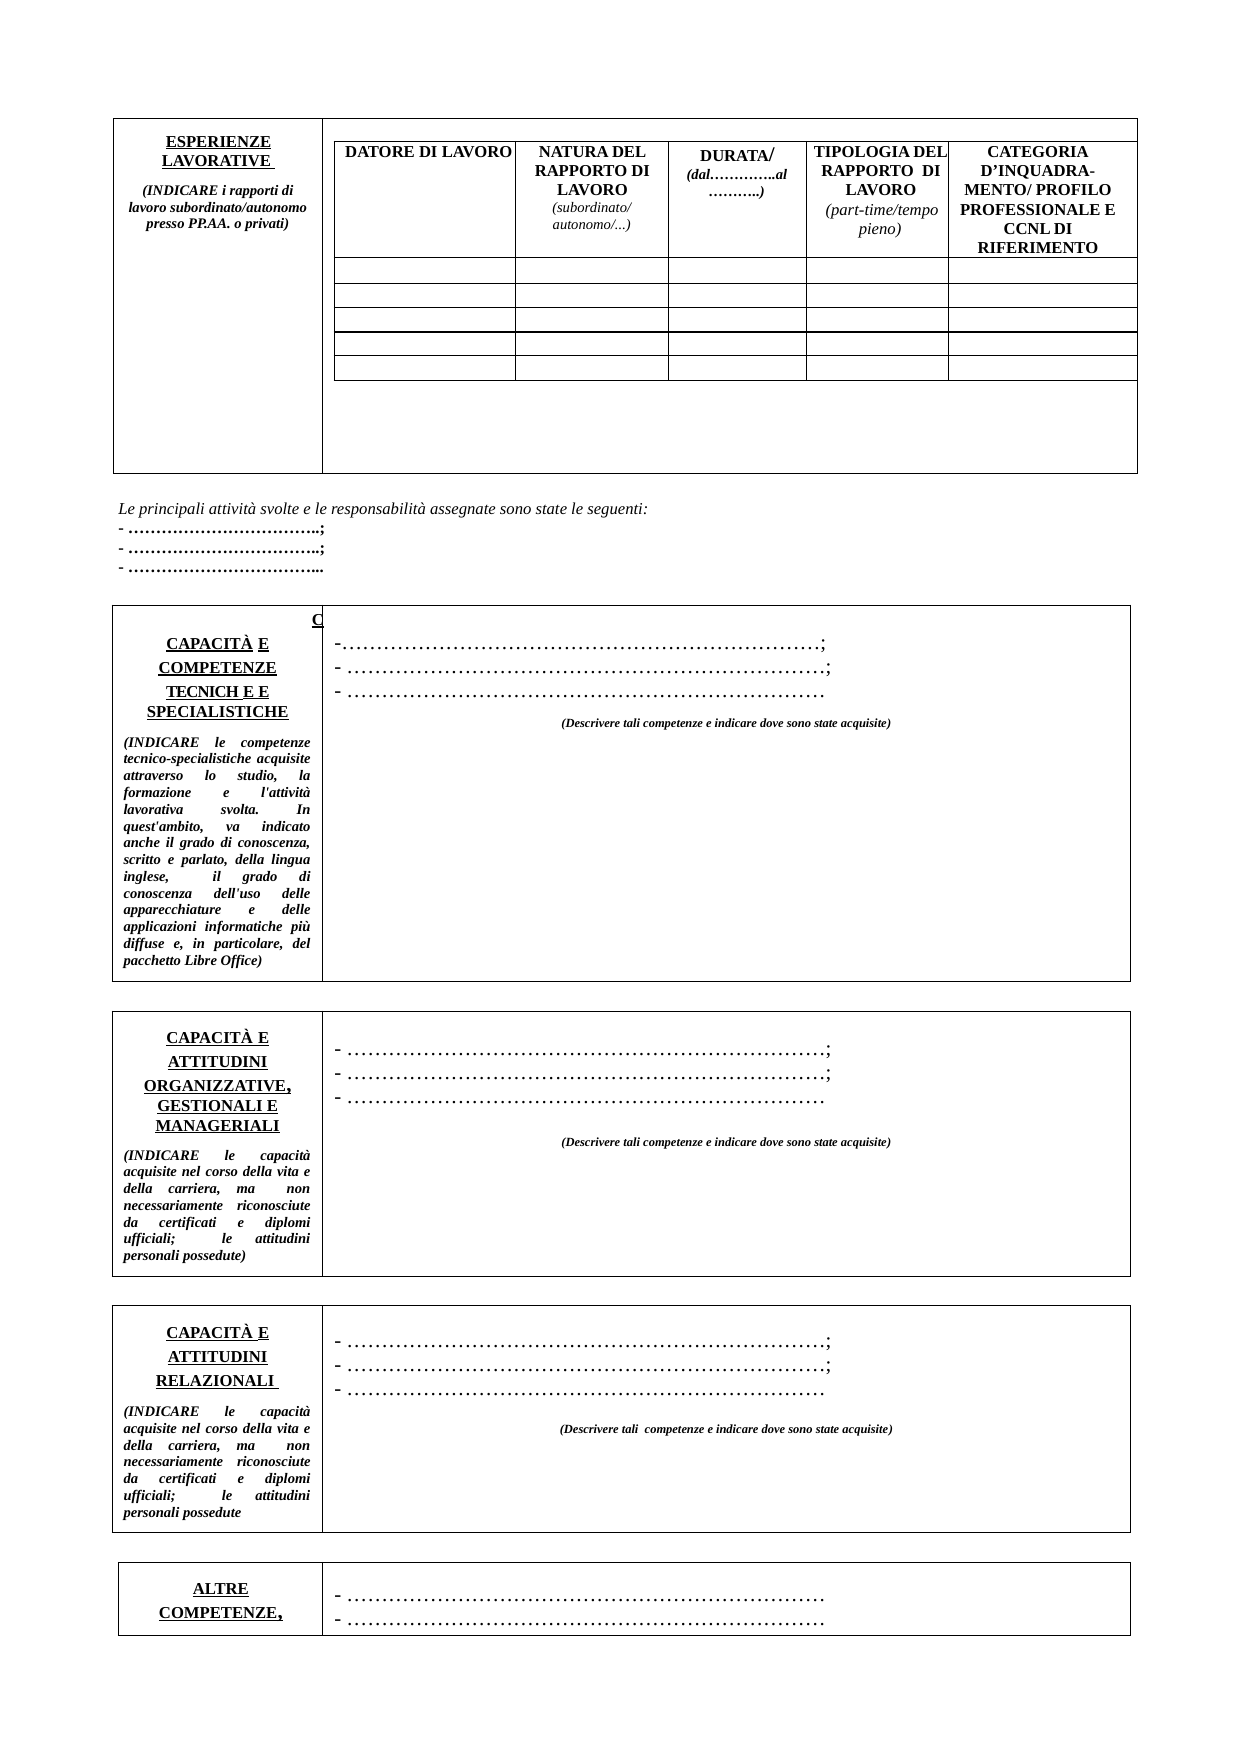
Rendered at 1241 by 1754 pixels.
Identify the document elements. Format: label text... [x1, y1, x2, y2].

table_cell [949, 258, 1137, 283]
table_header TIPOLOGIA DEL RAPPORTO DI LAVORO (part-time/tempo pieno) [807, 142, 948, 257]
table_header capacità E ATTITUDINI relazionali (INDICARE le capacità acquisite nel corso della vita e della carriera, ma non necessariamente riconosciute da certificati e diplomi ufficiali; le attitudini personali possedute [113, 1306, 322, 1532]
table_cell [516, 308, 668, 331]
text - ……………………………..; [118, 537, 1122, 557]
table_cell [669, 333, 806, 355]
table_header ALTRE competenze, [119, 1563, 322, 1635]
table_header - ……………………………………………………………; - ……………………………………………………………; - …………………………………………………………… (Descrivere tali competenze e indicare dove sono state acquisite) [323, 1306, 1130, 1532]
table_cell [335, 356, 515, 379]
table_cell [669, 308, 806, 331]
table_cell [949, 284, 1137, 307]
table_cell [669, 258, 806, 283]
table_cell [949, 356, 1137, 379]
table_header NATURA DEL RAPPORTO DI LAVORO (subordinato/autonomo/...) [516, 142, 668, 257]
table_cell [335, 333, 515, 355]
table_cell [949, 308, 1137, 331]
table_header [323, 119, 1137, 473]
text - ……………………………..; [118, 518, 1122, 537]
table_cell [516, 333, 668, 355]
table_header - …………………………………………………………… - …………………………………………………………… [323, 1563, 1130, 1635]
table_header DURATA/ (dal…………..al ………..) [669, 142, 806, 257]
table_cell [807, 308, 948, 331]
table_cell [807, 356, 948, 379]
table_cell [335, 308, 515, 331]
table_header -……………………………………………………………; - ……………………………………………………………; - …………………………………………………………… (Descrivere tali competenze e indicare dove sono state acquisite) [323, 606, 1130, 981]
table_cell [335, 284, 515, 307]
table_cell [516, 356, 668, 379]
table_cell [807, 284, 948, 307]
table_cell [669, 284, 806, 307]
table_cell [807, 333, 948, 355]
table_header - ……………………………………………………………; - ……………………………………………………………; - …………………………………………………………… (Descrivere tali competenze e indicare dove sono state acquisite) [323, 1012, 1130, 1276]
table_header DATORE DI LAVORO [335, 142, 515, 257]
table_cell [516, 284, 668, 307]
table_header capacità e attitudini organizzative, GESTIONALI E MANAGERIALI (INDICARE le capacità acquisite nel corso della vita e della carriera, ma non necessariamente riconosciute da certificati e diplomi ufficiali; le attitudini personali possedute) [113, 1012, 322, 1276]
table_cell [669, 356, 806, 379]
text Le principali attività svolte e le responsabilità assegnate sono state le seguenti: [118, 499, 1168, 518]
text - ……………………………... [118, 557, 1122, 576]
table_cell [335, 258, 515, 283]
table_cell [807, 258, 948, 283]
table_cell [516, 258, 668, 283]
table_header ESPERIENZE LAVORATIVE (INDICARE i rapporti di lavoro subordinato/autonomo presso PP.AA. o privati) [114, 119, 322, 473]
table_cell [949, 333, 1137, 355]
table_header ccapacità e competenze tecnich E E SPECIALISTICHE (INDICARE le competenze tecnico-specialistiche acquisite attraverso lo studio, la formazione e l'attività lavorativa svolta. In quest'ambito, va indicato anche il grado di conoscenza, scritto e parlato, della lingua inglese, il grado di conoscenza dell'uso delle apparecchiature e delle applicazioni informatiche più diffuse e, in particolare, del pacchetto Libre Office) [113, 606, 322, 981]
